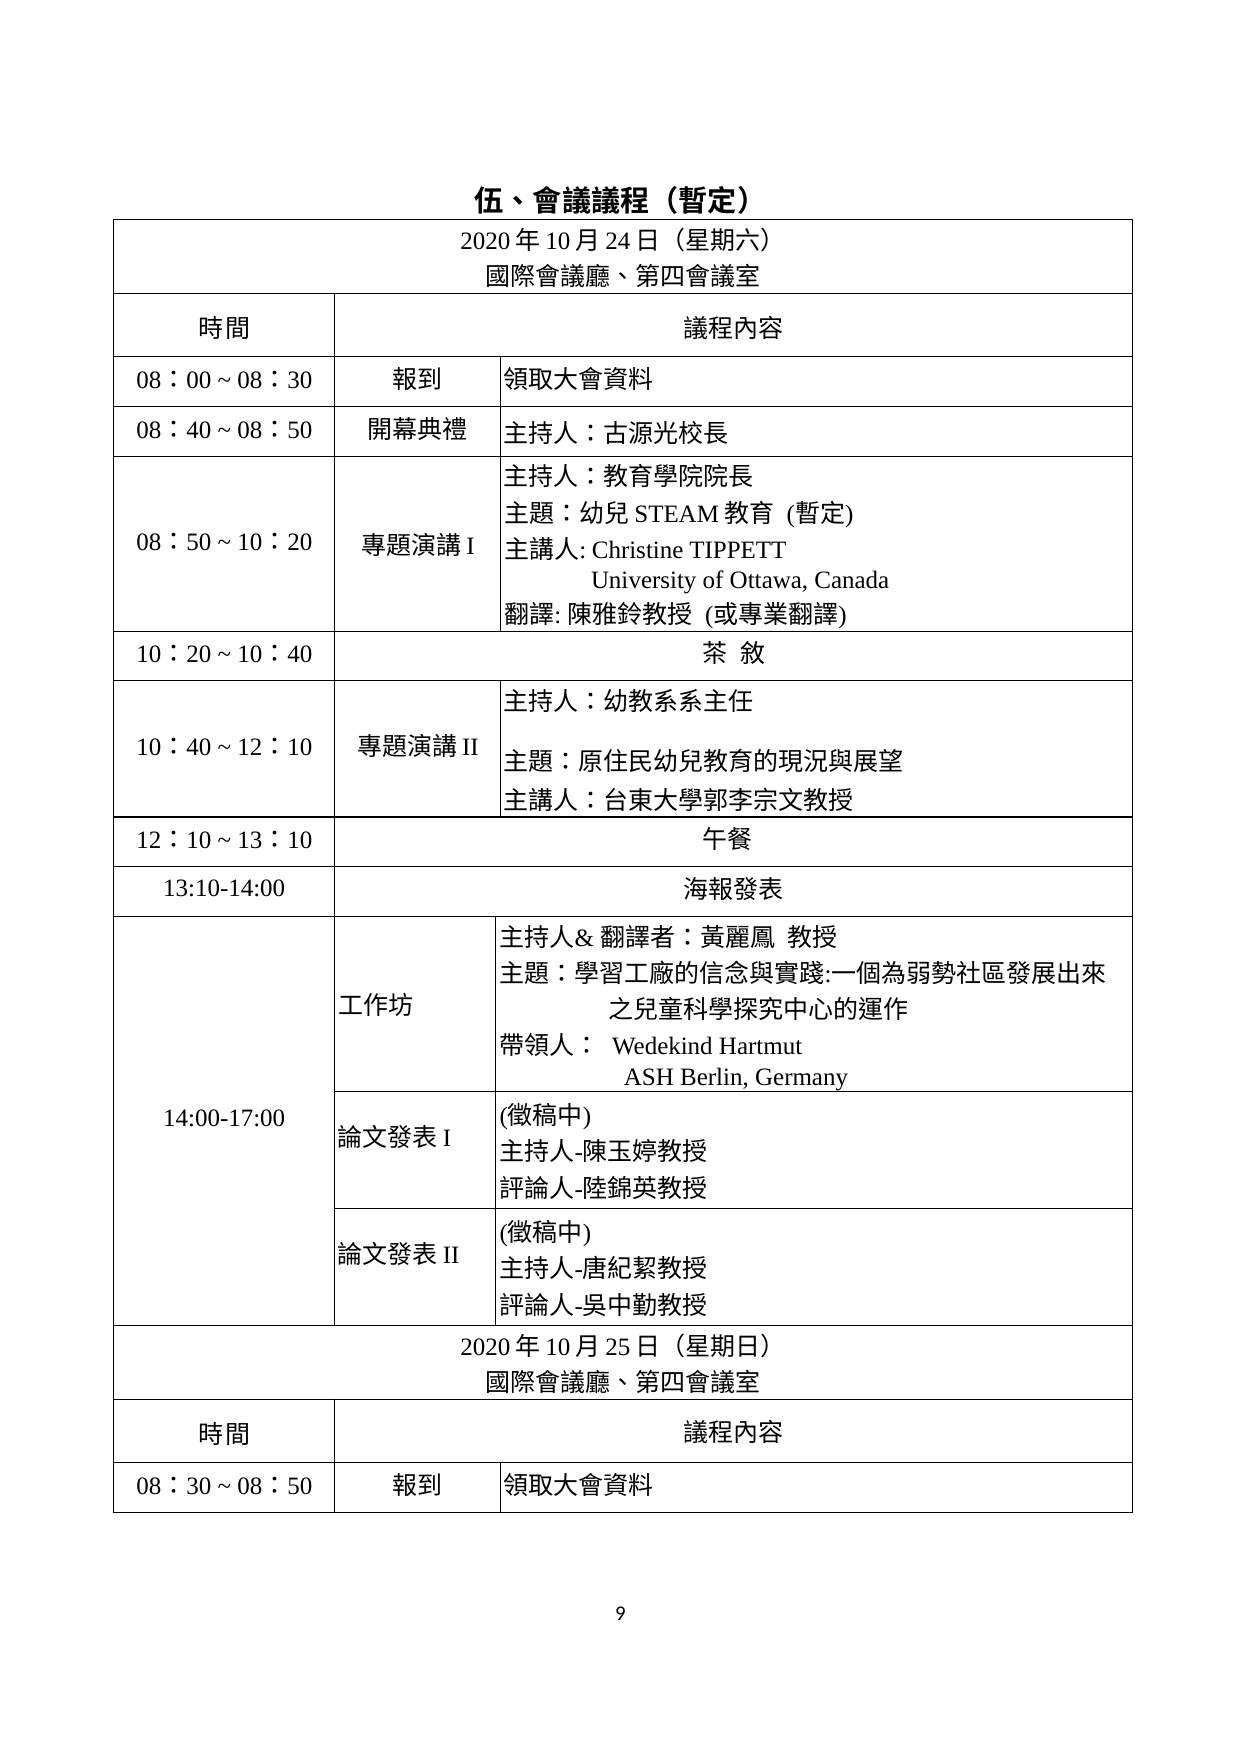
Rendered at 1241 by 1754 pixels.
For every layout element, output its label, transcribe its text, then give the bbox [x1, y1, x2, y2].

table_cell 08：50 ~ 10：20 [114, 457, 334, 631]
table_cell 14:00-17:00 [114, 917, 334, 1325]
subtitle 伍、會議議程（暫定） [187, 157, 1053, 219]
table_cell 報到 [335, 1463, 500, 1512]
table_cell (徵稿中) 主持人-唐紀絜教授 評論人-吳中勤教授 [496, 1209, 1132, 1325]
table_cell 12：10 ~ 13：10 [114, 818, 334, 866]
table_cell 開幕典禮 [335, 407, 500, 456]
table_cell 主持人：古源光校長 [501, 407, 1132, 456]
table_cell 報到 [335, 357, 500, 406]
table_cell 2020年10月25日（星期日） 國際會議廳、第四會議室 [114, 1326, 1132, 1399]
table_cell 論文發表II [335, 1209, 495, 1325]
table_cell 10：20 ~ 10：40 [114, 632, 334, 680]
table_cell 議程內容 [335, 294, 1132, 356]
table_cell 論文發表I [335, 1092, 495, 1208]
table_cell 主持人& 翻譯者：黃麗鳳 教授 主題：學習工廠的信念與實踐:一個為弱勢社區發展出來之兒童科學探究中心的運作 帶領人： Wedekind Hartmut ASH Berlin, Germany [496, 917, 1132, 1091]
table_cell 10：40 ~ 12：10 [114, 681, 334, 816]
table_cell 海報發表 [335, 867, 1132, 916]
table_cell 主持人：幼教系系主任 主題：原住民幼兒教育的現況與展望 主講人：台東大學郭李宗文教授 [501, 681, 1132, 816]
table_cell 專題演講I [335, 457, 500, 631]
table_cell 08：00 ~ 08：30 [114, 357, 334, 406]
table_cell 茶 敘 [335, 632, 1132, 680]
table_cell 領取大會資料 [501, 1463, 1132, 1512]
table_cell 08：40 ~ 08：50 [114, 407, 334, 456]
table_cell 時間 [114, 294, 334, 356]
table_cell 議程內容 [335, 1400, 1132, 1462]
table_cell 午餐 [335, 818, 1132, 866]
table_cell 工作坊 [335, 917, 495, 1091]
table_cell 08：30 ~ 08：50 [114, 1463, 334, 1512]
table_cell 主持人：教育學院院長 主題：幼兒STEAM教育 (暫定) 主講人: Christine TIPPETT University of Ottawa, Canada 翻譯: 陳雅鈴教授 (或專業翻譯) [501, 457, 1132, 631]
table_header 2020年10月24日（星期六） 國際會議廳、第四會議室 [114, 220, 1132, 293]
table_cell 專題演講II [335, 681, 500, 816]
table_cell 13:10-14:00 [114, 867, 334, 916]
table_cell 領取大會資料 [501, 357, 1132, 406]
table_cell 時間 [114, 1400, 334, 1462]
table_cell (徵稿中) 主持人-陳玉婷教授 評論人-陸錦英教授 [496, 1092, 1132, 1208]
